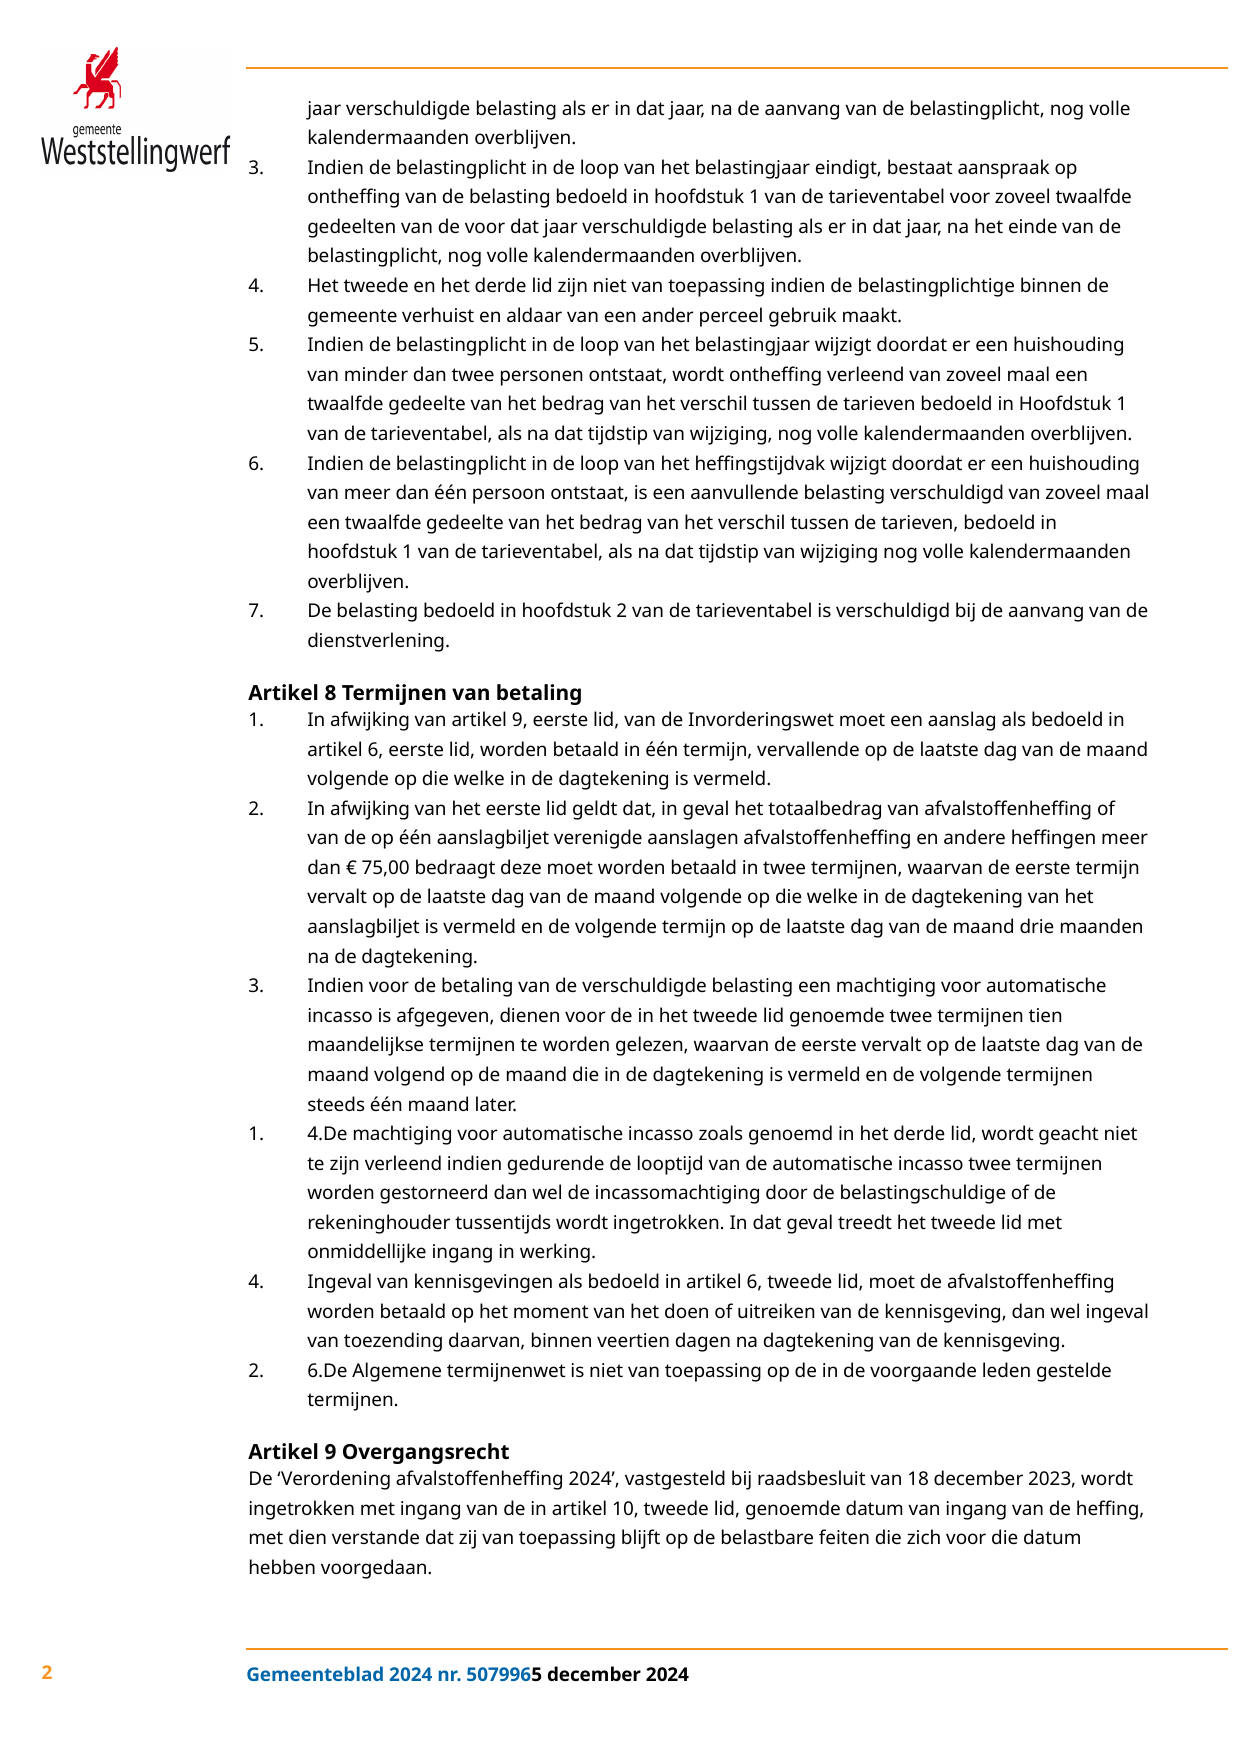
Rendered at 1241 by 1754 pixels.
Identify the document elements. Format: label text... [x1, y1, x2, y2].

text Artikel 8 Termijnen van betaling [248, 678, 1152, 706]
picture [41, 47, 231, 172]
list In afwijking van het eerste lid geldt dat, in geval het totaalbedrag van afvalstoffenheffing of van de op één aanslagbiljet verenigde aanslagen afvalstoffenheffing en andere heffingen meer dan € 75,00 bedraagt deze moet worden betaald in twee termijnen, waarvan de eerste termijn vervalt op de laatste dag van de maand volgende op die welke in de dagtekening van het aanslagbiljet is vermeld en de volgende termijn op de laatste dag van de maand drie maanden na de dagtekening. [248, 795, 1152, 968]
list Indien voor de betaling van de verschuldigde belasting een machtiging voor automatische incasso is afgegeven, dienen voor de in het tweede lid genoemde twee termijnen tien maandelijkse termijnen te worden gelezen, waarvan de eerste vervalt op de laatste dag van de maand volgend op de maand die in de dagtekening is vermeld en de volgende termijnen steeds één maand later. [248, 972, 1152, 1116]
list In afwijking van artikel 9, eerste lid, van de Invorderingswet moet een aanslag als bedoeld in artikel 6, eerste lid, worden betaald in één termijn, vervallende op de laatste dag van de maand volgende op die welke in de dagtekening is vermeld. [248, 706, 1152, 791]
list Indien de belastingplicht in de loop van het belastingjaar wijzigt doordat er een huishouding van minder dan twee personen ontstaat, wordt ontheffing verleend van zoveel maal een twaalfde gedeelte van het bedrag van het verschil tussen de tarieven bedoeld in Hoofdstuk 1 van de tarieventabel, als na dat tijdstip van wijziging, nog volle kalendermaanden overblijven. [248, 331, 1152, 446]
list Het tweede en het derde lid zijn niet van toepassing indien de belastingplichtige binnen de gemeente verhuist en aldaar van een ander perceel gebruik maakt. [248, 272, 1152, 328]
list De belasting bedoeld in hoofdstuk 2 van de tarieventabel is verschuldigd bij de aanvang van de dienstverlening. [248, 598, 1152, 653]
list jaar verschuldigde belasting als er in dat jaar, na de aanvang van de belastingplicht, nog volle kalendermaanden overblijven. [248, 95, 1152, 150]
list Indien de belastingplicht in de loop van het belastingjaar eindigt, bestaat aanspraak op ontheffing van de belasting bedoeld in hoofdstuk 1 van de tarieventabel voor zoveel twaalfde gedeelten van de voor dat jaar verschuldigde belasting als er in dat jaar, na het einde van de belastingplicht, nog volle kalendermaanden overblijven. [248, 154, 1152, 268]
text Artikel 9 Overgangsrecht [248, 1437, 1152, 1465]
list 6.De Algemene termijnenwet is niet van toepassing op de in de voorgaande leden gestelde termijnen. [248, 1357, 1152, 1412]
text De ‘Verordening afvalstoffenheffing 2024’, vastgesteld bij raadsbesluit van 18 december 2023, wordt ingetrokken met ingang van de in artikel 10, tweede lid, genoemde datum van ingang van de heffing, met dien verstande dat zij van toepassing blijft op de belastbare feiten die zich voor die datum hebben voorgedaan. [248, 1465, 1152, 1580]
list Ingeval van kennisgevingen als bedoeld in artikel 6, tweede lid, moet de afvalstoffenheffing worden betaald op het moment van het doen of uitreiken van de kennisgeving, dan wel ingeval van toezending daarvan, binnen veertien dagen na dagtekening van de kennisgeving. [248, 1268, 1152, 1353]
list 4.De machtiging voor automatische incasso zoals genoemd in het derde lid, wordt geacht niet te zijn verleend indien gedurende de looptijd van de automatische incasso twee termijnen worden gestorneerd dan wel de incassomachtiging door de belastingschuldige of de rekeninghouder tussentijds wordt ingetrokken. In dat geval treedt het tweede lid met onmiddellijke ingang in werking. [248, 1120, 1152, 1264]
list Indien de belastingplicht in de loop van het heffingstijdvak wijzigt doordat er een huishouding van meer dan één persoon ontstaat, is een aanvullende belasting verschuldigd van zoveel maal een twaalfde gedeelte van het bedrag van het verschil tussen de tarieven, bedoeld in hoofdstuk 1 van de tarieventabel, als na dat tijdstip van wijziging nog volle kalendermaanden overblijven. [248, 450, 1152, 594]
